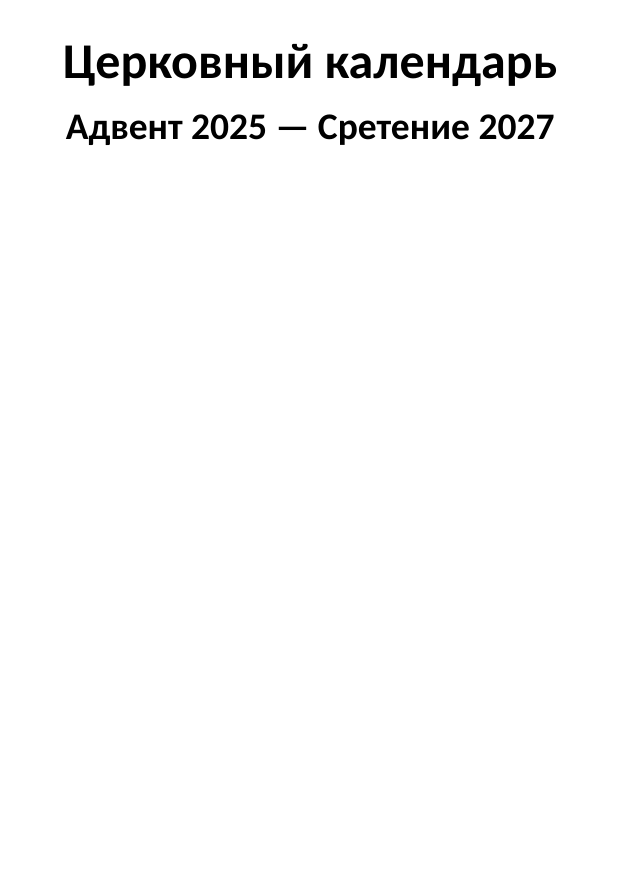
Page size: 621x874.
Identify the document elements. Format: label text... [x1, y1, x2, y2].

text Церковный календарь [29, 29, 591, 91]
text Адвент 2025 — Сретение 2027 [29, 103, 591, 149]
